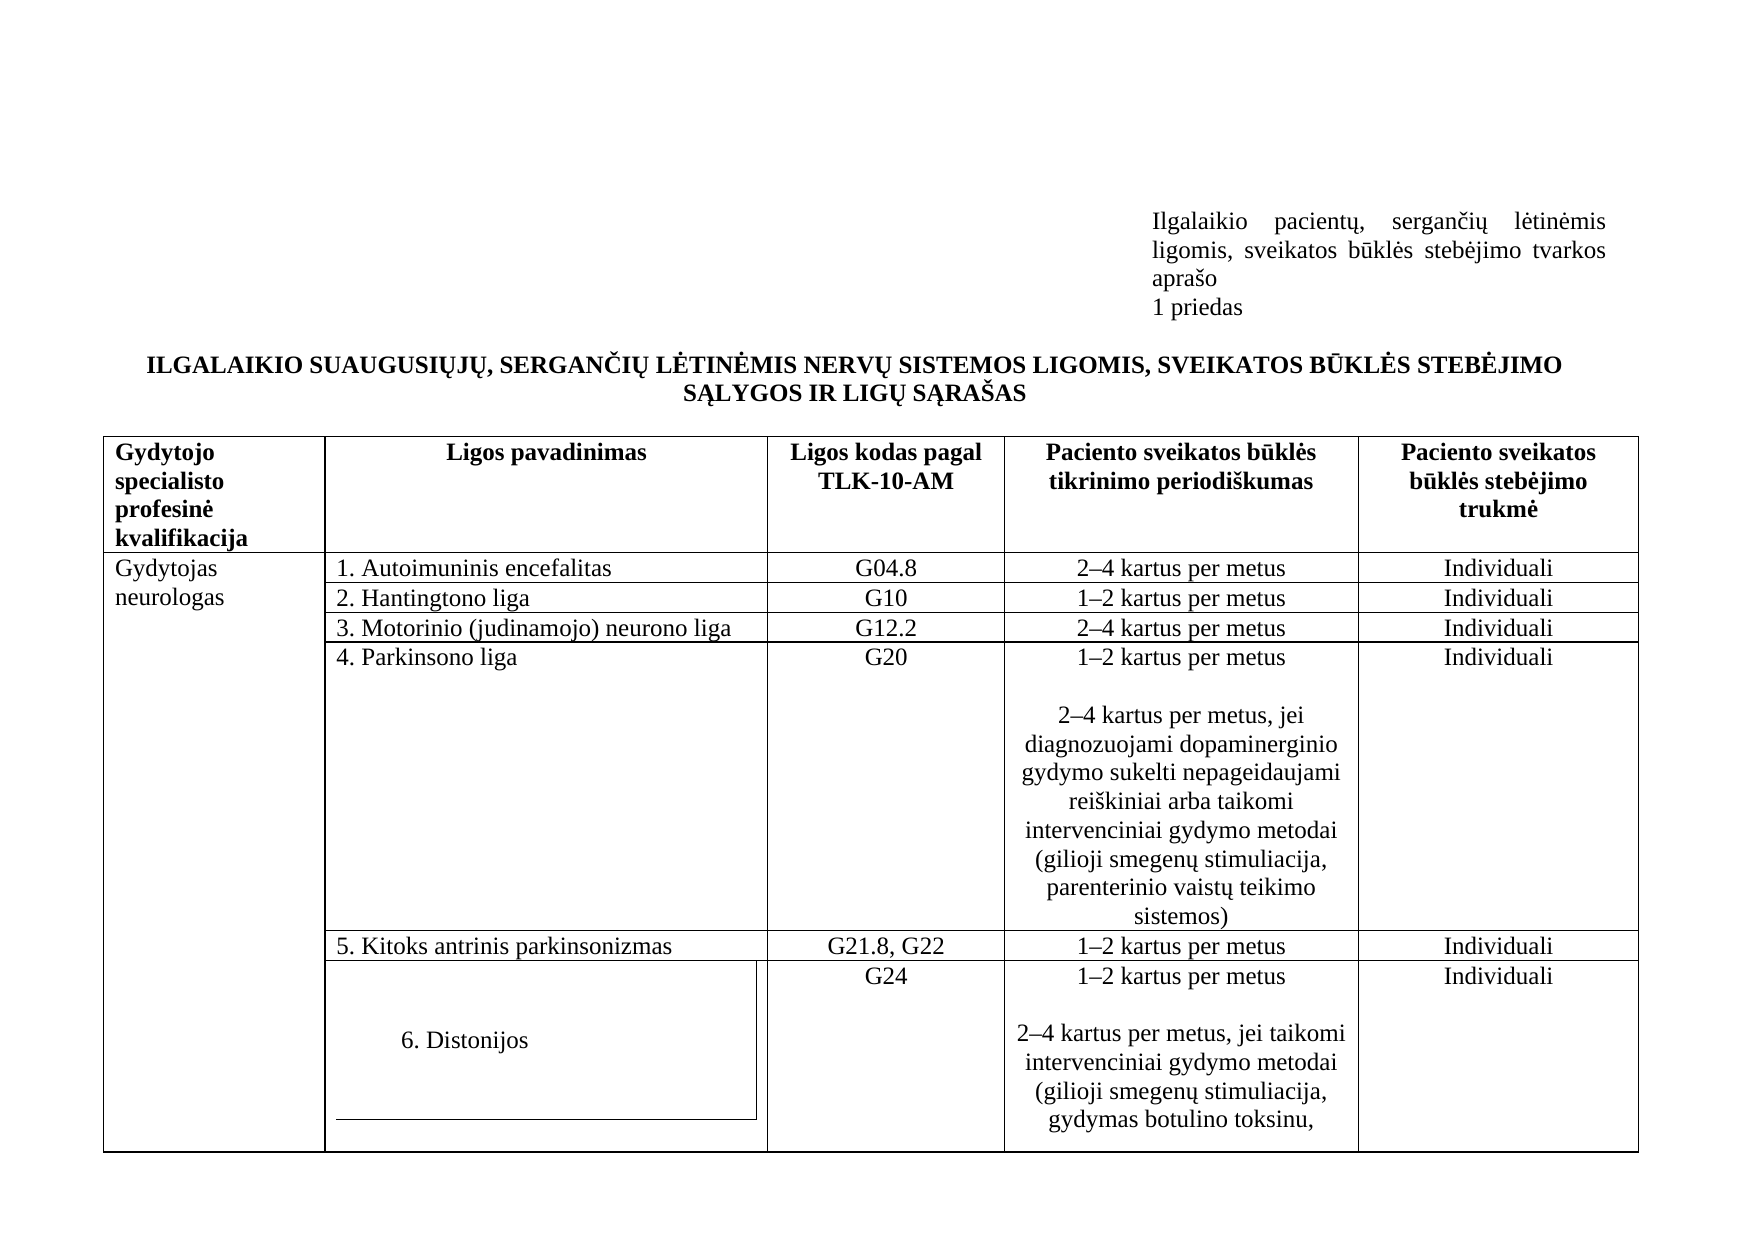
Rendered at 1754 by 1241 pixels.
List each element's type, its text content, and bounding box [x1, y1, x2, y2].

table_header Paciento sveikatos būklės tikrinimo periodiškumas [1005, 437, 1358, 552]
table_cell 1. Autoimuninis encefalitas [326, 553, 767, 582]
table_cell 3. Motorinio (judinamojo) neurono liga [326, 613, 767, 641]
table_cell 6. Distonijos [326, 961, 767, 1151]
table_cell Individuali [1359, 583, 1638, 612]
table_header Ligos kodas pagal TLK-10-AM [768, 437, 1004, 552]
table_cell 1–2 kartus per metus 2–4 kartus per metus, jei diagnozuojami dopaminerginio gydymo sukelti nepageidaujami reiškiniai arba taikomi intervenciniai gydymo metodai (gilioji smegenų stimuliacija, parenterinio vaistų teikimo sistemos) [1005, 643, 1358, 930]
table_cell G24 [768, 961, 1004, 1151]
table_cell 2–4 kartus per metus [1005, 553, 1358, 582]
table_cell G12.2 [768, 613, 1004, 641]
table_cell 1–2 kartus per metus [1005, 931, 1358, 960]
table_cell G21.8, G22 [768, 931, 1004, 960]
table_cell 2. Hantingtono liga [326, 583, 767, 612]
table_cell 4. Parkinsono liga [326, 643, 767, 930]
table_cell 2–4 kartus per metus [1005, 613, 1358, 641]
table_cell Individuali [1359, 961, 1638, 1151]
table_cell G04.8 [768, 553, 1004, 582]
table_cell Individuali [1359, 553, 1638, 582]
text Ilgalaikio pacientų, sergančių lėtinėmis ligomis, sveikatos būklės stebėjimo tvarkos aprašo [1152, 206, 1606, 292]
table_cell 1–2 kartus per metus 2–4 kartus per metus, jei taikomi intervenciniai gydymo metodai (gilioji smegenų stimuliacija, gydymas botulino toksinu, [1005, 961, 1358, 1151]
table_cell Individuali [1359, 643, 1638, 930]
table_cell Individuali [1359, 931, 1638, 960]
table_header Ligos pavadinimas [326, 437, 767, 552]
table_cell Gydytojas neurologas [104, 553, 324, 1151]
table_cell 5. Kitoks antrinis parkinsonizmas [326, 931, 767, 960]
text ILGALAIKIO SUAUGUSIŲJŲ, SERGANČIŲ LĖTINĖMIS NERVŲ SISTEMOS LIGOMIS, SVEIKATOS BŪKLĖS STEBĖJIMO SĄLYGOS IR LIGŲ SĄRAŠAS [103, 350, 1606, 407]
table_header Paciento sveikatos būklės stebėjimo trukmė [1359, 437, 1638, 552]
table_cell G20 [768, 643, 1004, 930]
table_cell G10 [768, 583, 1004, 612]
table_cell 1–2 kartus per metus [1005, 583, 1358, 612]
text 1 priedas [1152, 292, 1606, 321]
table_cell Individuali [1359, 613, 1638, 641]
table_header Gydytojo specialisto profesinė kvalifikacija [104, 437, 324, 552]
